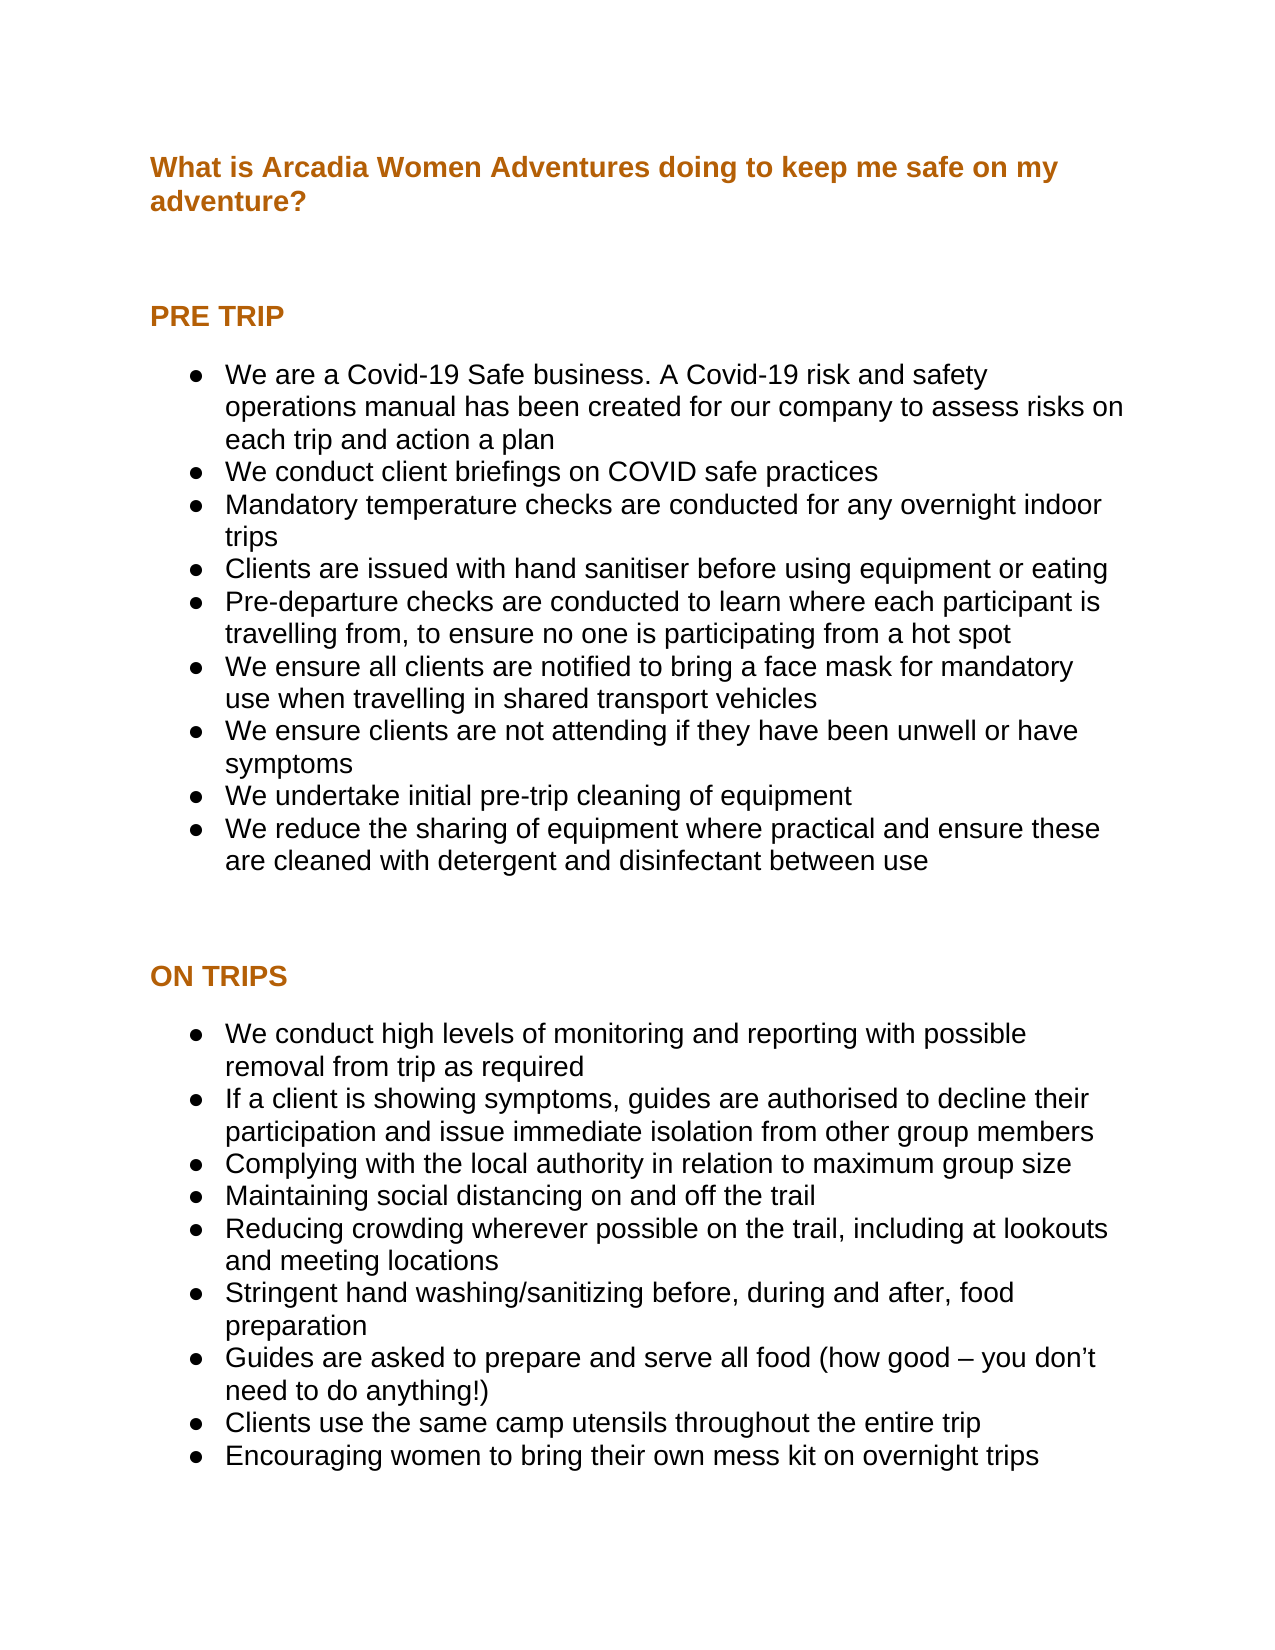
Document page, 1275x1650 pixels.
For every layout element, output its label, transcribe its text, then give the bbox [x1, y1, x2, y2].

text PRE TRIP [150, 299, 1125, 333]
list Guides are asked to prepare and serve all food (how good – you don’t need to do anything!) [187, 1341, 1125, 1406]
list Complying with the local authority in relation to maximum group size [187, 1147, 1125, 1179]
list We ensure clients are not attending if they have been unwell or have symptoms [187, 714, 1125, 779]
list Mandatory temperature checks are conducted for any overnight indoor trips [187, 488, 1125, 552]
list Stringent hand washing/sanitizing before, during and after, food preparation [187, 1276, 1125, 1341]
list Maintaining social distancing on and off the trail [187, 1179, 1125, 1212]
list Encouraging women to bring their own mess kit on overnight trips [187, 1438, 1125, 1471]
list We conduct high levels of monitoring and reporting with possible removal from trip as required [187, 1017, 1125, 1082]
list Pre-departure checks are conducted to learn where each participant is travelling from, to ensure no one is participating from a hot spot [187, 585, 1125, 649]
list We ensure all clients are notified to bring a face mask for mandatory use when travelling in shared transport vehicles [187, 649, 1125, 714]
list We reduce the sharing of equipment where practical and ensure these are cleaned with detergent and disinfectant between use [187, 812, 1125, 876]
text ON TRIPS [150, 959, 1125, 992]
list We are a Covid-19 Safe business. A Covid-19 risk and safety operations manual has been created for our company to assess risks on each trip and action a plan [187, 358, 1125, 455]
list Clients use the same camp utensils throughout the entire trip [187, 1406, 1125, 1438]
list We undertake initial pre-trip cleaning of equipment [187, 779, 1125, 812]
text What is Arcadia Women Adventures doing to keep me safe on my adventure? [150, 150, 1125, 217]
list We conduct client briefings on COVID safe practices [187, 455, 1125, 488]
list Reducing crowding wherever possible on the trail, including at lookouts and meeting locations [187, 1212, 1125, 1276]
list If a client is showing symptoms, guides are authorised to decline their participation and issue immediate isolation from other group members [187, 1082, 1125, 1147]
list Clients are issued with hand sanitiser before using equipment or eating [187, 552, 1125, 585]
